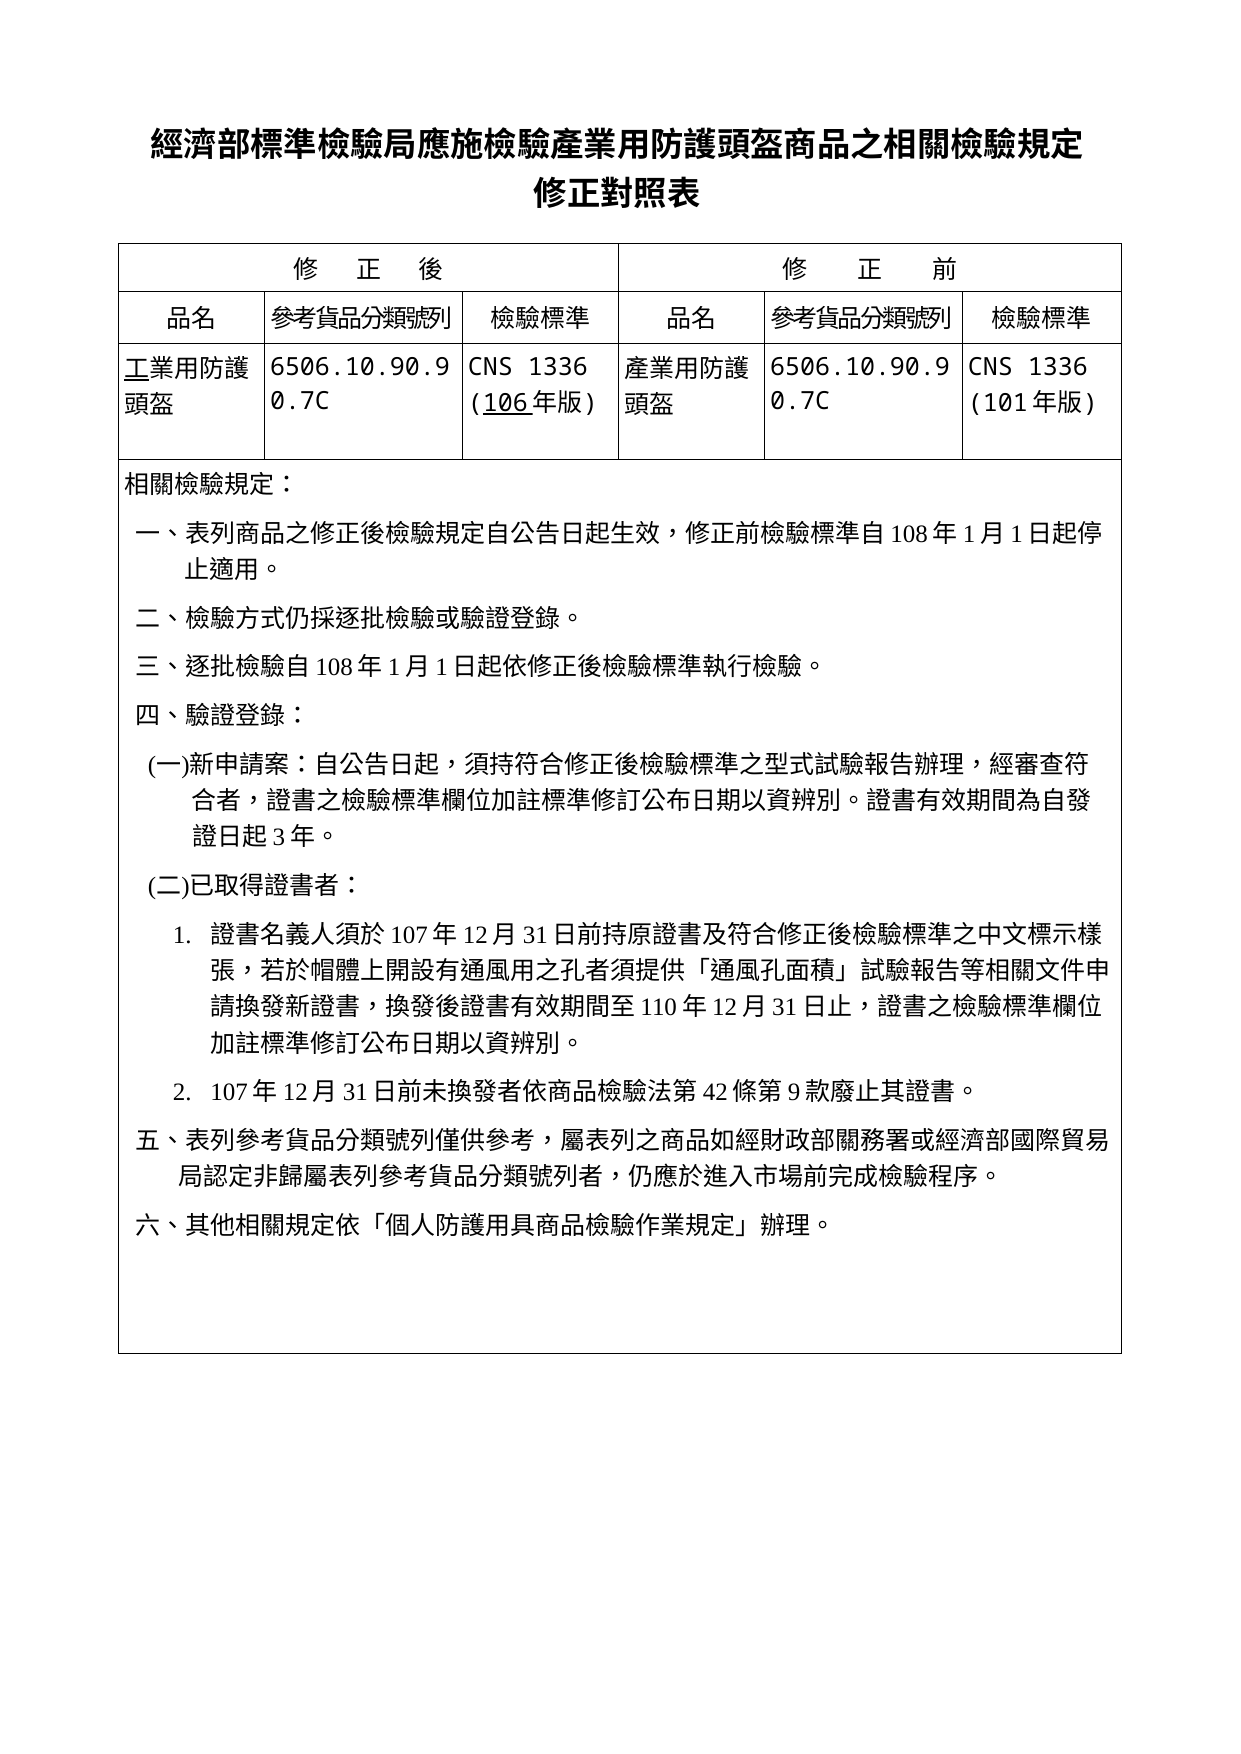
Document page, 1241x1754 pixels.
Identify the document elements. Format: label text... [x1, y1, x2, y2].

table_cell 6506.10.90.90.7C [765, 344, 962, 458]
table_cell 工業用防護頭盔 [119, 344, 264, 458]
table_cell 參考貨品分類號列 [765, 292, 962, 342]
text 經濟部標準檢驗局應施檢驗產業用防護頭盔商品之相關檢驗規定 [104, 118, 1129, 166]
table_header 修 正 後 [119, 244, 618, 291]
table_cell 參考貨品分類號列 [265, 292, 462, 342]
table_cell 品名 [119, 292, 264, 342]
table_cell CNS 1336 (106年版) [463, 344, 618, 458]
table_cell 相關檢驗規定： 一、表列商品之修正後檢驗規定自公告日起生效，修正前檢驗標準自108年1月1日起停 .止適用。 二、檢驗方式仍採逐批檢驗或驗證登錄。 三、逐批檢驗自108年1月1日起依修正後檢驗標準執行檢驗。 四、驗證登錄： (一)新申請案：自公告日起，須持符合修正後檢驗標準之型式試驗報告辦理，經審查符 /// 合者，證書之檢驗標準欄位加註標準修訂公布日期以資辨別。證書有效期間為自發//////證日起3年。 (二)已取得證書者： 證書名義人須於107年12月31日前持原證書及符合修正後檢驗標準之中文標示樣張，若於帽體上開設有通風用之孔者須提供「通風孔面積」試驗報告等相關文件申請換發新證書，換發後證書有效期間至110年12月31日止，證書之檢驗標準欄位加註標準修訂公布日期以資辨別。 107年12月31日前未換發者依商品檢驗法第42條第9款廢止其證書。 五、表列參考貨品分類號列僅供參考，屬表列之商品如經財政部關務署或經濟部國際貿易局認定非歸屬表列參考貨品分類號列者，仍應於進入市場前完成檢驗程序。 六、其他相關規定依「個人防護用具商品檢驗作業規定」辦理。 [119, 460, 1121, 1353]
table_cell 檢驗標準 [963, 292, 1121, 342]
table_cell 6506.10.90.90.7C [265, 344, 462, 458]
text 修正對照表 [104, 166, 1129, 214]
table_cell 產業用防護頭盔 [619, 344, 764, 458]
table_header 修 正 前 [619, 244, 1121, 291]
table_cell CNS 1336 (101年版) [963, 344, 1121, 458]
table_cell 檢驗標準 [463, 292, 618, 342]
table_cell 品名 [619, 292, 764, 342]
